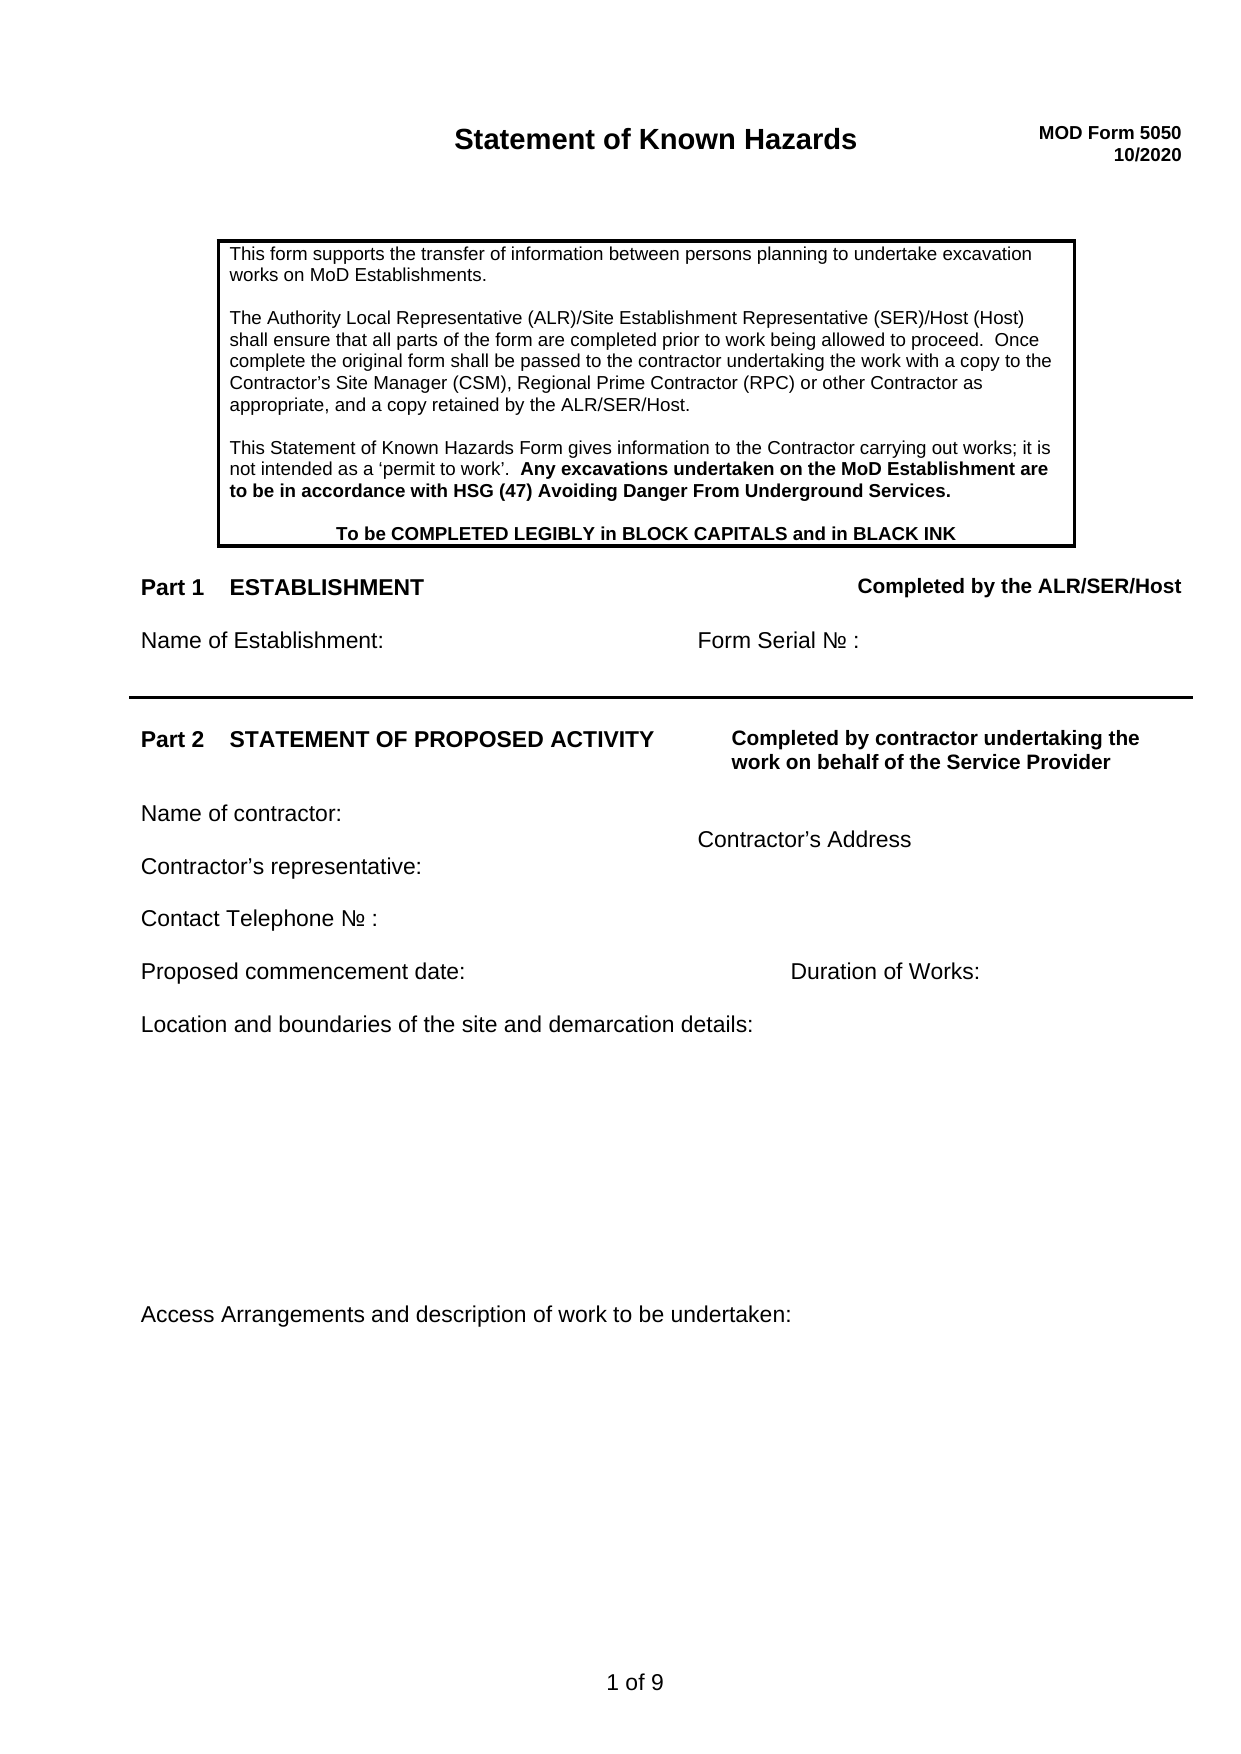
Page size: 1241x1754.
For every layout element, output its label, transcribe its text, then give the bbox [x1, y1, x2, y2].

table_cell Contractor’s Address [686, 826, 971, 853]
table_cell [996, 774, 1193, 800]
table_cell [686, 574, 841, 600]
table_cell [533, 826, 686, 853]
table_cell [996, 826, 1193, 853]
table_header [129, 122, 346, 180]
table_cell [996, 544, 1193, 574]
table_cell [686, 670, 779, 696]
table_header Statement of Known Hazards [346, 122, 965, 180]
table_cell [779, 879, 996, 905]
table_cell [129, 600, 218, 627]
table_cell [1076, 239, 1193, 544]
table_cell [996, 984, 1193, 1011]
table_cell This form supports the transfer of information between persons planning to undertake excavation works on MoD Establishments. The Authority Local Representative (ALR)/Site Establishment Representative (SER)/Host (Host) shall ensure that all parts of the form are completed prior to work being allowed to proceed. Once complete the original form shall be passed to the contractor undertaking the work with a copy to the Contractor’s Site Manager (CSM), Regional Prime Contractor (RPC) or other Contractor as appropriate, and a copy retained by the ALR/SER/Host. This Statement of Known Hazards Form gives information to the Contractor carrying out works; it is not intended as a ‘permit to work’. Any excavations undertaken on the MoD Establishment are to be in accordance with HSG (47) Avoiding Danger From Underground Services. To be COMPLETED LEGIBLY in BLOCK CAPITALS and in BLACK INK [220, 243, 1073, 544]
table_cell [129, 879, 248, 905]
table_cell [218, 600, 533, 627]
table_cell [218, 180, 965, 206]
table_cell ESTABLISHMENT [218, 574, 686, 600]
table_cell [686, 206, 841, 239]
table_cell Proposed commencement date: [129, 958, 533, 984]
table_cell [686, 548, 841, 574]
table_cell [779, 699, 996, 726]
table_cell Name of contractor: [129, 800, 533, 826]
table_cell [129, 984, 533, 1011]
table_cell [996, 932, 1193, 958]
table_cell [129, 544, 218, 574]
table_cell [129, 774, 218, 800]
table_cell [686, 699, 779, 726]
table_cell [218, 206, 533, 239]
table_cell Duration of Works: [779, 958, 1193, 984]
table_cell [129, 826, 248, 853]
table_cell Location and boundaries of the site and demarcation details: [129, 1011, 1193, 1037]
table_cell Access Arrangements and description of work to be undertaken: [129, 1301, 1193, 1327]
table_cell [533, 548, 686, 574]
table_cell [686, 958, 779, 984]
table_cell [129, 206, 218, 239]
table_cell [533, 600, 686, 627]
table_cell [129, 1037, 1193, 1301]
table_cell [533, 800, 1193, 826]
table_header MOD Form 5050 10/2020 [965, 122, 1193, 206]
table_cell [779, 932, 996, 958]
table_cell [218, 699, 533, 726]
table_cell [533, 699, 686, 726]
table_cell [533, 984, 686, 1011]
table_cell [841, 548, 996, 574]
table_cell [533, 853, 1193, 879]
table_cell [841, 206, 1193, 239]
table_cell [533, 670, 686, 696]
table_cell [533, 932, 686, 958]
table_cell [218, 670, 533, 696]
table_cell [996, 699, 1193, 726]
table_cell [129, 180, 218, 206]
table_cell [129, 1327, 1193, 1609]
table_cell STATEMENT OF PROPOSED ACTIVITY [218, 726, 720, 773]
table_cell [779, 774, 996, 800]
table_cell [129, 670, 218, 696]
table_cell Name of Establishment: [129, 627, 533, 670]
table_cell [841, 600, 996, 627]
table_cell [248, 879, 533, 905]
table_cell [248, 932, 533, 958]
table_cell [533, 206, 686, 239]
table_cell [971, 826, 996, 853]
table_cell [129, 239, 217, 544]
table_cell [129, 699, 218, 726]
table_cell [686, 932, 779, 958]
table_cell [779, 670, 996, 696]
table_cell [129, 932, 248, 958]
table_cell [686, 774, 779, 800]
table_cell [533, 958, 686, 984]
table_cell Part 2 [129, 726, 218, 773]
table_cell [218, 548, 533, 574]
table_cell [779, 984, 996, 1011]
table_cell [686, 984, 779, 1011]
table_cell [686, 600, 841, 627]
table_cell [248, 826, 533, 853]
table_cell [533, 905, 1193, 932]
table_cell Part 1 [129, 574, 218, 600]
table_cell [533, 627, 686, 670]
table_cell [533, 774, 686, 800]
table_cell [996, 600, 1193, 627]
table_cell Completed by contractor undertaking the work on behalf of the Service Provider [720, 726, 1193, 773]
table_cell Contact Telephone № : [129, 905, 533, 932]
table_cell [996, 670, 1193, 696]
table_cell Contractor’s representative: [129, 853, 533, 879]
table_cell Form Serial № : [686, 627, 996, 670]
table_cell Completed by the ALR/SER/Host [841, 574, 1193, 600]
table_cell [686, 879, 779, 905]
table_cell [218, 774, 533, 800]
table_cell [996, 879, 1193, 905]
table_cell [533, 879, 686, 905]
table_cell [996, 627, 1193, 670]
